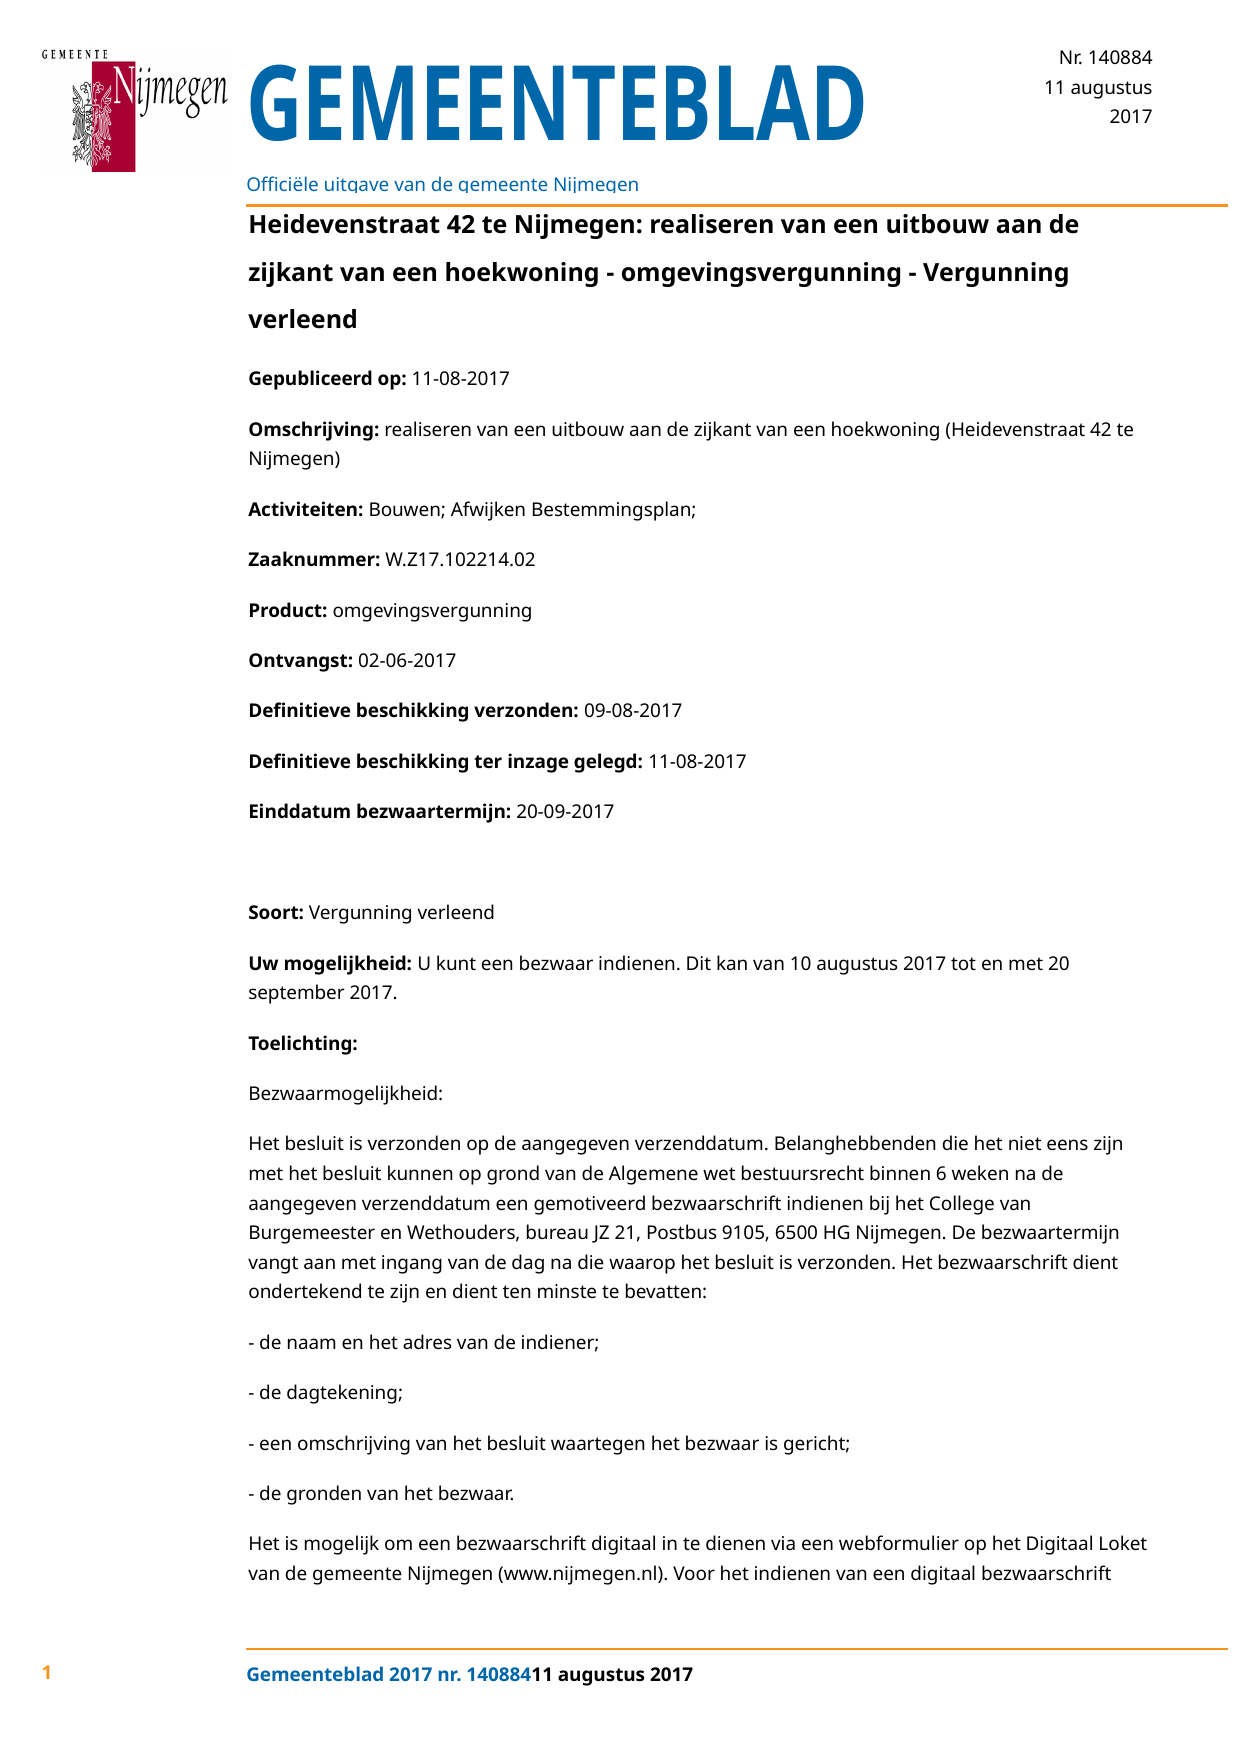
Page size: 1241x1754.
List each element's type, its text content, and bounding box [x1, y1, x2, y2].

text Het besluit is verzonden op de aangegeven verzenddatum. Belanghebbenden die het niet eens zijn met het besluit kunnen op grond van de Algemene wet bestuursrecht binnen 6 weken na de aangegeven verzenddatum een gemotiveerd bezwaarschrift indienen bij het College van Burgemeester en Wethouders, bureau JZ 21, Postbus 9105, 6500 HG Nijmegen. De bezwaartermijn vangt aan met ingang van de dag na die waarop het besluit is verzonden. Het bezwaarschrift dient ondertekend te zijn en dient ten minste te bevatten: [248, 1131, 1152, 1304]
text Definitieve beschikking ter inzage gelegd: 11-08-2017 [248, 748, 1152, 774]
text Product: omgevingsvergunning [248, 597, 1152, 622]
text Einddatum bezwaartermijn: 20-09-2017 [248, 798, 1152, 824]
text - een omschrijving van het besluit waartegen het bezwaar is gericht; [248, 1430, 1152, 1455]
text Ontvangst: 02-06-2017 [248, 647, 1152, 673]
text Soort: Vergunning verleend [248, 899, 1152, 925]
text Gepubliceerd op: 11-08-2017 [248, 366, 1152, 391]
text Heidevenstraat 42 te Nijmegen: realiseren van een uitbouw aan de zijkant van een hoekwoning - omgevingsvergunning - Vergunning verleend [248, 207, 1152, 336]
text - de gronden van het bezwaar. [248, 1480, 1152, 1506]
text Definitieve beschikking verzonden: 09-08-2017 [248, 698, 1152, 723]
text Zaaknummer: W.Z17.102214.02 [248, 546, 1152, 572]
text Toelichting: [248, 1030, 1152, 1055]
picture [41, 47, 231, 172]
text Het is mogelijk om een bezwaarschrift digitaal in te dienen via een webformulier op het Digitaal Loket van de gemeente Nijmegen (www.nijmegen.nl). Voor het indienen van een digitaal bezwaarschrift [248, 1531, 1152, 1586]
text Omschrijving: realiseren van een uitbouw aan de zijkant van een hoekwoning (Heidevenstraat 42 te Nijmegen) [248, 416, 1152, 471]
text - de naam en het adres van de indiener; [248, 1329, 1152, 1354]
text - de dagtekening; [248, 1379, 1152, 1405]
text Uw mogelijkheid: U kunt een bezwaar indienen. Dit kan van 10 augustus 2017 tot en met 20 september 2017. [248, 950, 1152, 1005]
text Bezwaarmogelijkheid: [248, 1080, 1152, 1106]
text Activiteiten: Bouwen; Afwijken Bestemmingsplan; [248, 496, 1152, 522]
